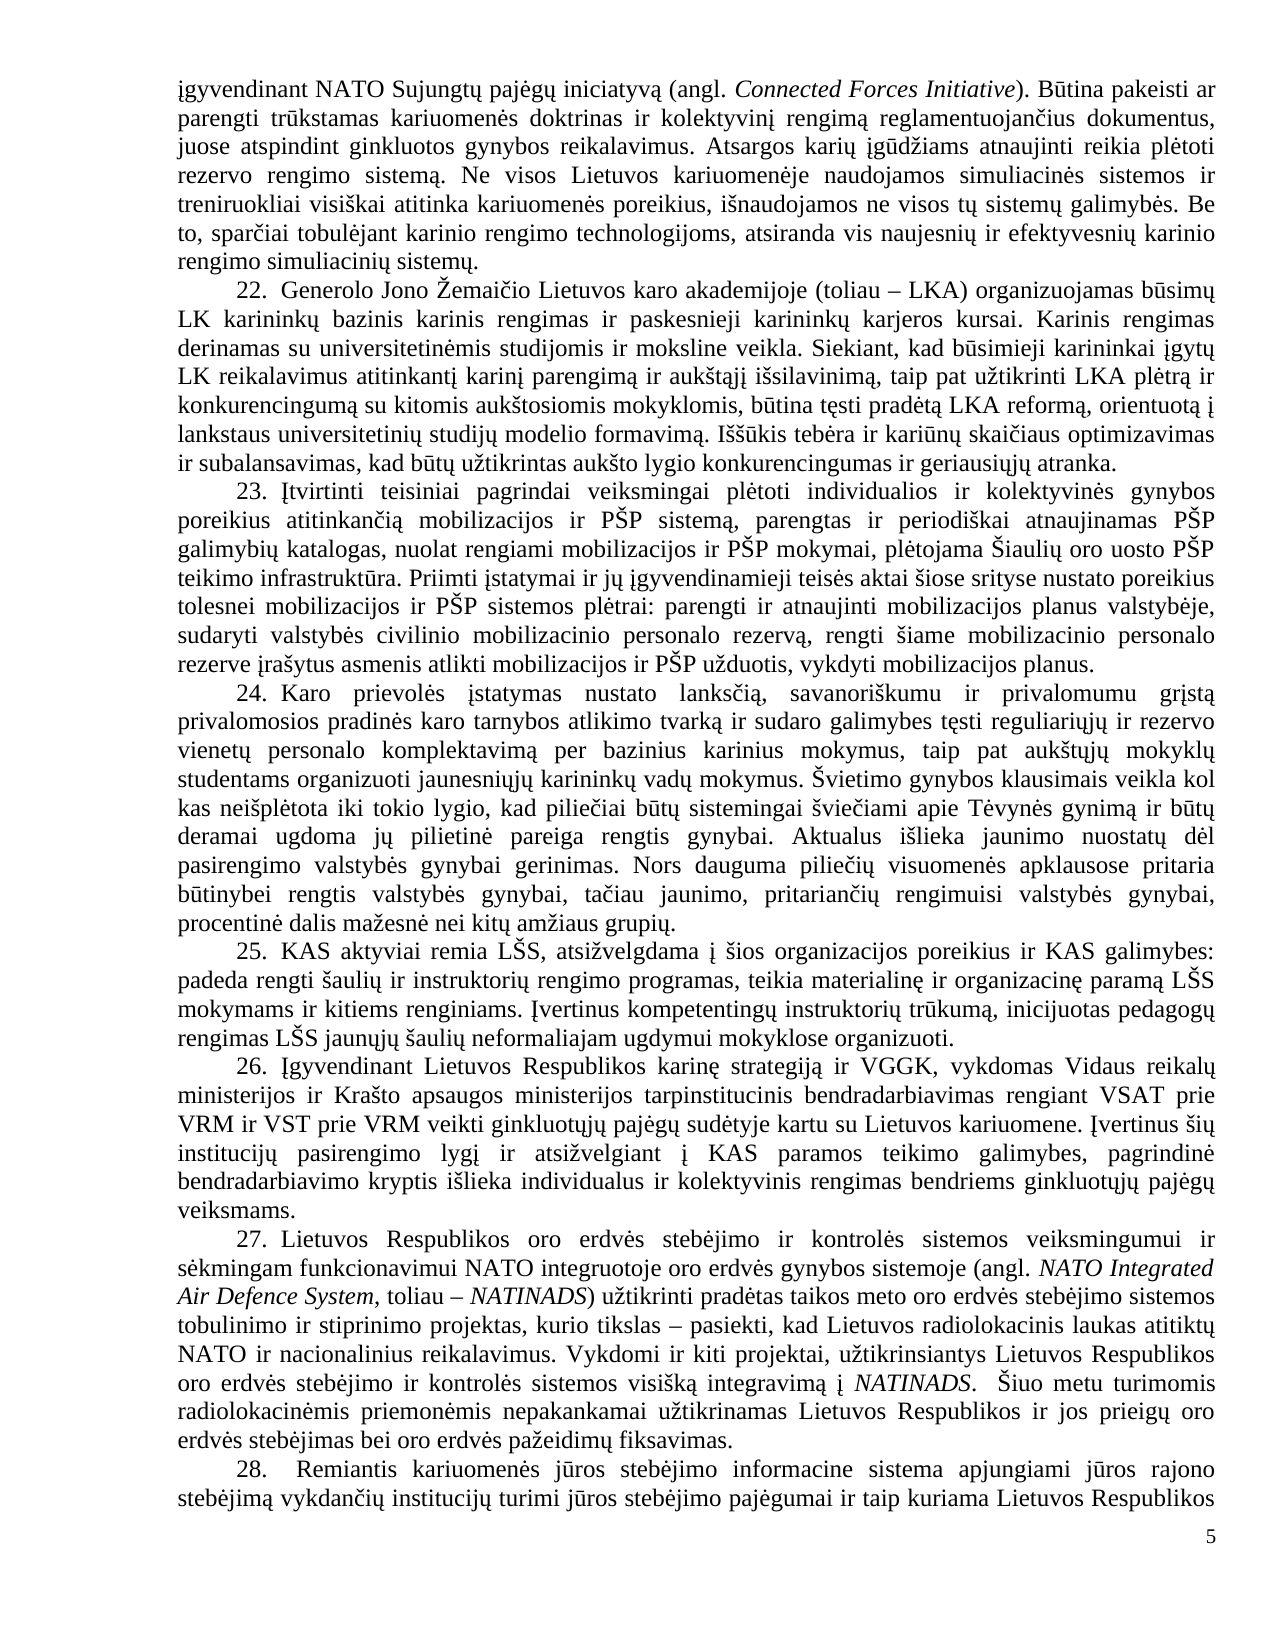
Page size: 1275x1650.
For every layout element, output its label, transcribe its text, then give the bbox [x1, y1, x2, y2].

text 23. Įtvirtinti teisiniai pagrindai veiksmingai plėtoti individualios ir kolektyvinės gynybos poreikius atitinkančią mobilizacijos ir PŠP sistemą, parengtas ir periodiškai atnaujinamas PŠP galimybių katalogas, nuolat rengiami mobilizacijos ir PŠP mokymai, plėtojama Šiaulių oro uosto PŠP teikimo infrastruktūra. Priimti įstatymai ir jų įgyvendinamieji teisės aktai šiose srityse nustato poreikius tolesnei mobilizacijos ir PŠP sistemos plėtrai: parengti ir atnaujinti mobilizacijos planus valstybėje, sudaryti valstybės civilinio mobilizacinio personalo rezervą, rengti šiame mobilizacinio personalo rezerve įrašytus asmenis atlikti mobilizacijos ir PŠP užduotis, vykdyti mobilizacijos planus. [177, 476, 1216, 678]
text įgyvendinant NATO Sujungtų pajėgų iniciatyvą (angl. Connected Forces Initiative). Būtina pakeisti ar parengti trūkstamas kariuomenės doktrinas ir kolektyvinį rengimą reglamentuojančius dokumentus, juose atspindint ginkluotos gynybos reikalavimus. Atsargos karių įgūdžiams atnaujinti reikia plėtoti rezervo rengimo sistemą. Ne visos Lietuvos kariuomenėje naudojamos simuliacinės sistemos ir treniruokliai visiškai atitinka kariuomenės poreikius, išnaudojamos ne visos tų sistemų galimybės. Be to, sparčiai tobulėjant karinio rengimo technologijoms, atsiranda vis naujesnių ir efektyvesnių karinio rengimo simuliacinių sistemų. [177, 74, 1216, 275]
text 25. KAS aktyviai remia LŠS, atsižvelgdama į šios organizacijos poreikius ir KAS galimybes: padeda rengti šaulių ir instruktorių rengimo programas, teikia materialinę ir organizacinę paramą LŠS mokymams ir kitiems renginiams. Įvertinus kompetentingų instruktorių trūkumą, inicijuotas pedagogų rengimas LŠS jaunųjų šaulių neformaliajam ugdymui mokyklose organizuoti. [177, 936, 1216, 1051]
text 28. Remiantis kariuomenės jūros stebėjimo informacine sistema apjungiami jūros rajono stebėjimą vykdančių institucijų turimi jūros stebėjimo pajėgumai ir taip kuriama Lietuvos Respublikos [177, 1454, 1216, 1511]
text 22. Generolo Jono Žemaičio Lietuvos karo akademijoje (toliau – LKA) organizuojamas būsimų LK karininkų bazinis karinis rengimas ir paskesnieji karininkų karjeros kursai. Karinis rengimas derinamas su universitetinėmis studijomis ir moksline veikla. Siekiant, kad būsimieji karininkai įgytų LK reikalavimus atitinkantį karinį parengimą ir aukštąjį išsilavinimą, taip pat užtikrinti LKA plėtrą ir konkurencingumą su kitomis aukštosiomis mokyklomis, būtina tęsti pradėtą LKA reformą, orientuotą į lankstaus universitetinių studijų modelio formavimą. Iššūkis tebėra ir kariūnų skaičiaus optimizavimas ir subalansavimas, kad būtų užtikrintas aukšto lygio konkurencingumas ir geriausiųjų atranka. [177, 275, 1216, 476]
text 26. Įgyvendinant Lietuvos Respublikos karinę strategiją ir VGGK, vykdomas Vidaus reikalų ministerijos ir Krašto apsaugos ministerijos tarpinstitucinis bendradarbiavimas rengiant VSAT prie VRM ir VST prie VRM veikti ginkluotųjų pajėgų sudėtyje kartu su Lietuvos kariuomene. Įvertinus šių institucijų pasirengimo lygį ir atsižvelgiant į KAS paramos teikimo galimybes, pagrindinė bendradarbiavimo kryptis išlieka individualus ir kolektyvinis rengimas bendriems ginkluotųjų pajėgų veiksmams. [177, 1051, 1216, 1224]
text 24. Karo prievolės įstatymas nustato lanksčią, savanoriškumu ir privalomumu grįstą privalomosios pradinės karo tarnybos atlikimo tvarką ir sudaro galimybes tęsti reguliariųjų ir rezervo vienetų personalo komplektavimą per bazinius karinius mokymus, taip pat aukštųjų mokyklų studentams organizuoti jaunesniųjų karininkų vadų mokymus. Švietimo gynybos klausimais veikla kol kas neišplėtota iki tokio lygio, kad piliečiai būtų sistemingai šviečiami apie Tėvynės gynimą ir būtų deramai ugdoma jų pilietinė pareiga rengtis gynybai. Aktualus išlieka jaunimo nuostatų dėl pasirengimo valstybės gynybai gerinimas. Nors dauguma piliečių visuomenės apklausose pritaria būtinybei rengtis valstybės gynybai, tačiau jaunimo, pritariančių rengimuisi valstybės gynybai, procentinė dalis mažesnė nei kitų amžiaus grupių. [177, 678, 1216, 936]
text 27. Lietuvos Respublikos oro erdvės stebėjimo ir kontrolės sistemos veiksmingumui ir sėkmingam funkcionavimui NATO integruotoje oro erdvės gynybos sistemoje (angl. NATO Integrated Air Defence System, toliau – NATINADS) užtikrinti pradėtas taikos meto oro erdvės stebėjimo sistemos tobulinimo ir stiprinimo projektas, kurio tikslas – pasiekti, kad Lietuvos radiolokacinis laukas atitiktų NATO ir nacionalinius reikalavimus. Vykdomi ir kiti projektai, užtikrinsiantys Lietuvos Respublikos oro erdvės stebėjimo ir kontrolės sistemos visišką integravimą į NATINADS. Šiuo metu turimomis radiolokacinėmis priemonėmis nepakankamai užtikrinamas Lietuvos Respublikos ir jos prieigų oro erdvės stebėjimas bei oro erdvės pažeidimų fiksavimas. [177, 1224, 1216, 1454]
